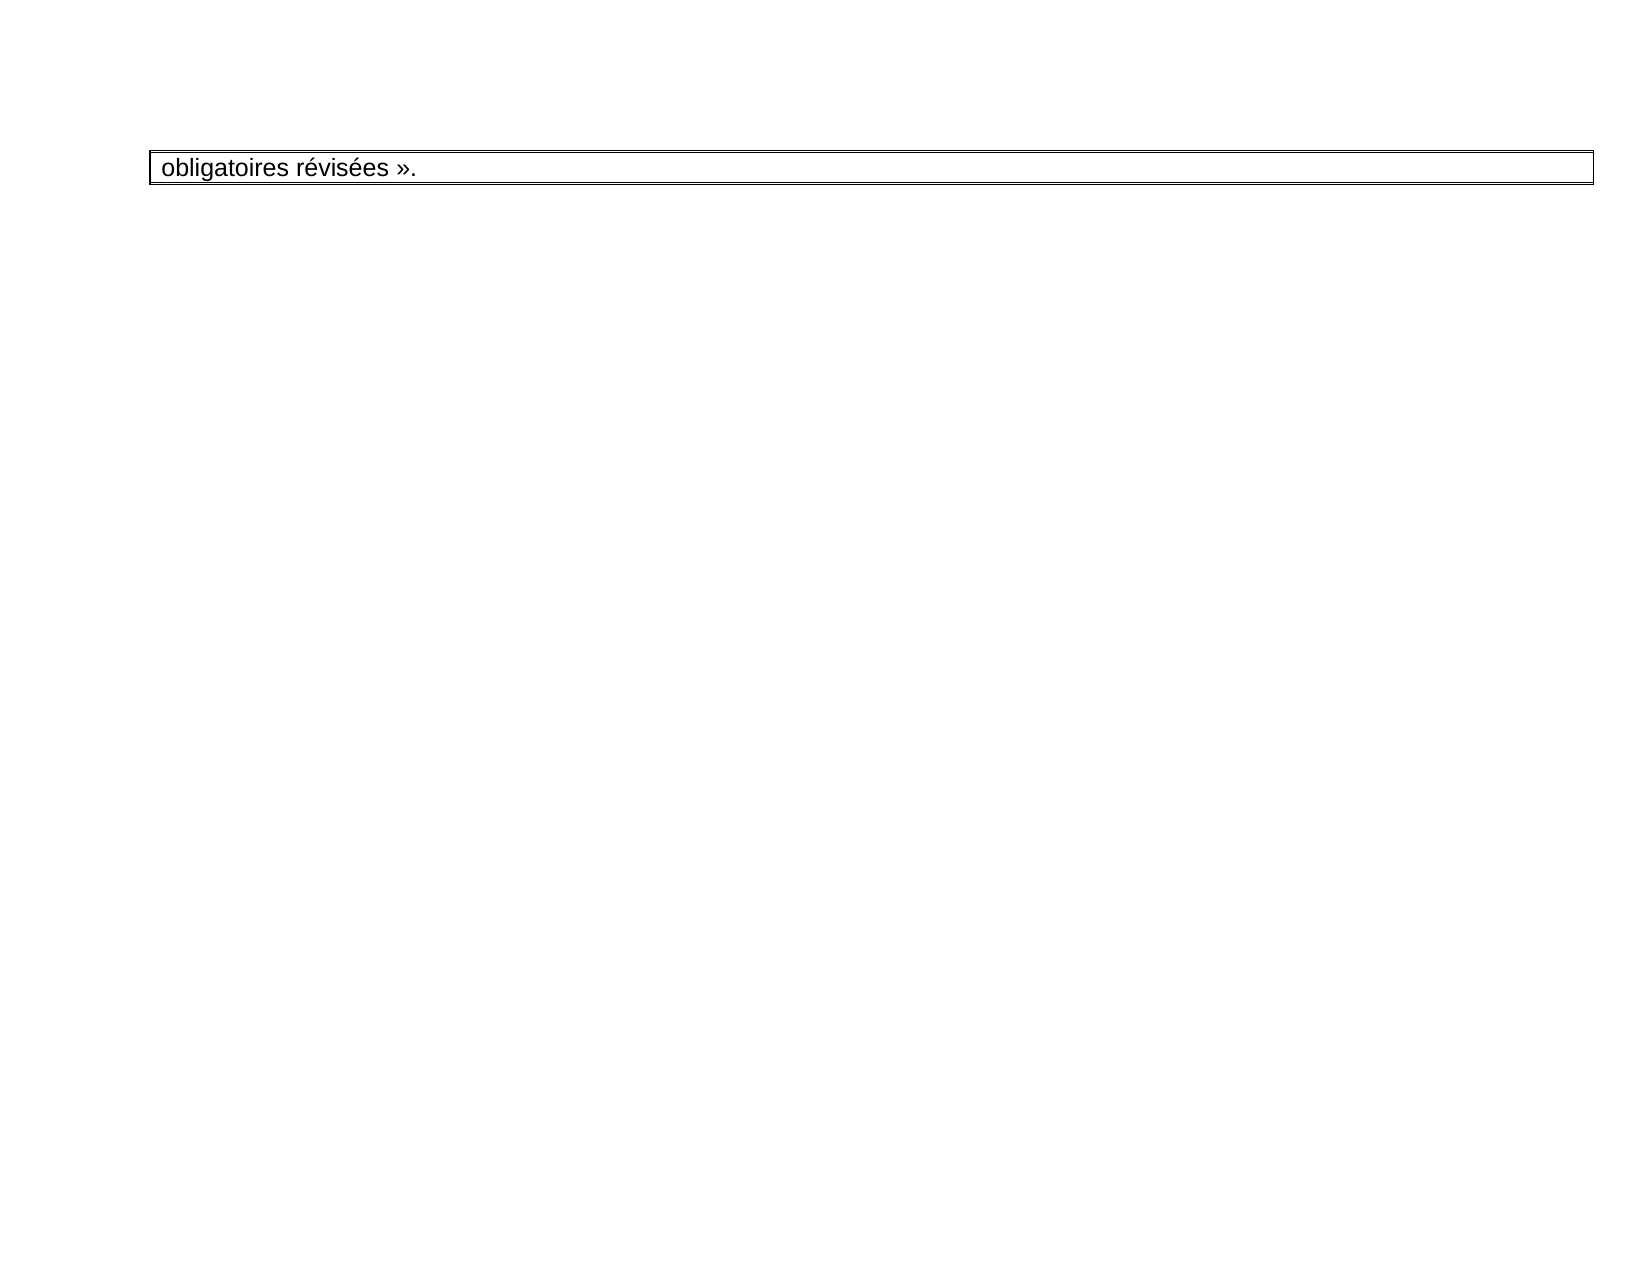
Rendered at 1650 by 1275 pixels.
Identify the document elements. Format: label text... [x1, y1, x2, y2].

table_cell obligatoires révisées ». [151, 153, 1593, 182]
